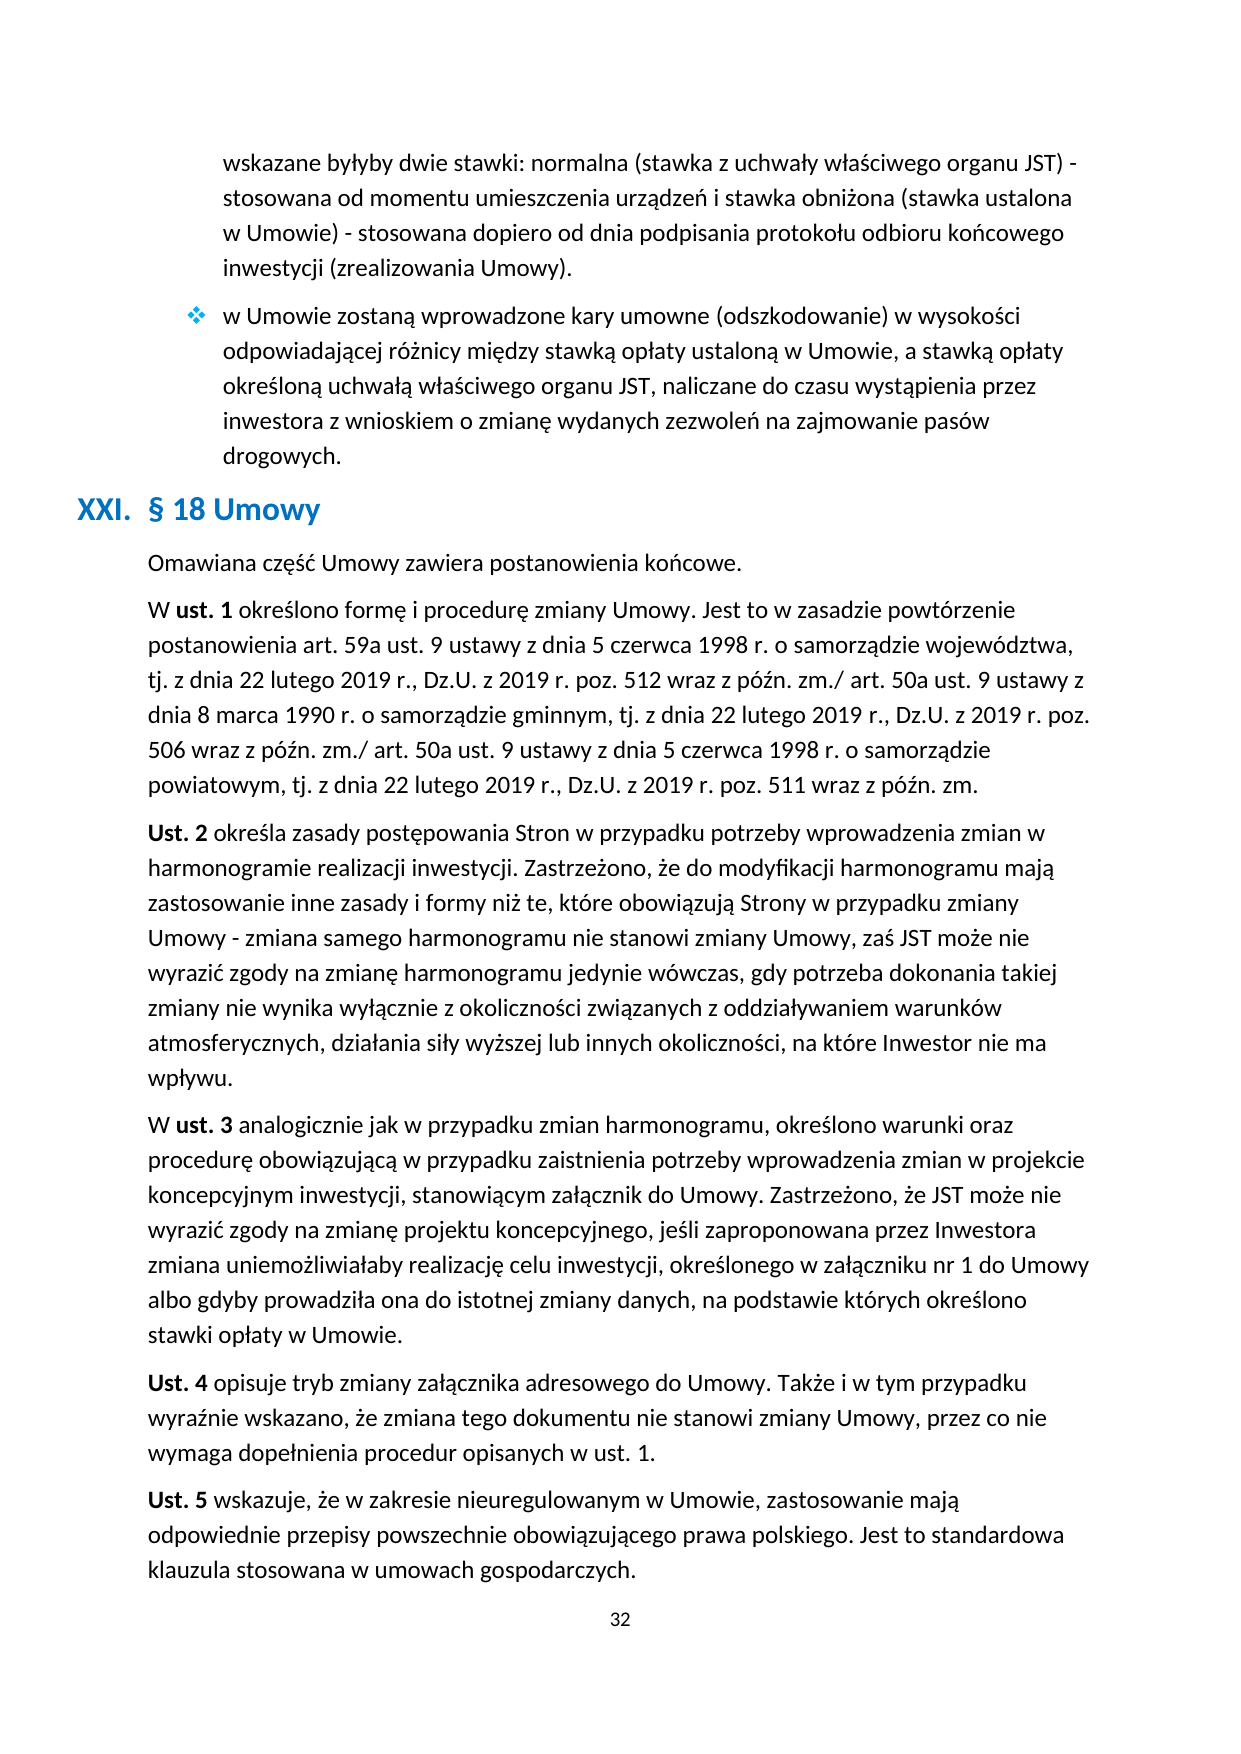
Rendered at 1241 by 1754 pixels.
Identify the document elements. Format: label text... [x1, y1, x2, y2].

text W ust. 1 określono formę i procedurę zmiany Umowy. Jest to w zasadzie powtórzenie postanowienia art. 59a ust. 9 ustawy z dnia 5 czerwca 1998 r. o samorządzie województwa, tj. z dnia 22 lutego 2019 r., Dz.U. z 2019 r. poz. 512 wraz z późn. zm./ art. 50a ust. 9 ustawy z dnia 8 marca 1990 r. o samorządzie gminnym, tj. z dnia 22 lutego 2019 r., Dz.U. z 2019 r. poz. 506 wraz z późn. zm./ art. 50a ust. 9 ustawy z dnia 5 czerwca 1998 r. o samorządzie powiatowym, tj. z dnia 22 lutego 2019 r., Dz.U. z 2019 r. poz. 511 wraz z późn. zm. [148, 594, 1093, 800]
text W ust. 3 analogicznie jak w przypadku zmian harmonogramu, określono warunki oraz procedurę obowiązującą w przypadku zaistnienia potrzeby wprowadzenia zmian w projekcie koncepcyjnym inwestycji, stanowiącym załącznik do Umowy. Zastrzeżono, że JST może nie wyrazić zgody na zmianę projektu koncepcyjnego, jeśli zaproponowana przez Inwestora zmiana uniemożliwiałaby realizację celu inwestycji, określonego w załączniku nr 1 do Umowy albo gdyby prowadziła ona do istotnej zmiany danych, na podstawie których określono stawki opłaty w Umowie. [148, 1109, 1093, 1350]
text Omawiana część Umowy zawiera postanowienia końcowe. [148, 547, 1093, 577]
list wskazane byłyby dwie stawki: normalna (stawka z uchwały właściwego organu JST) - stosowana od momentu umieszczenia urządzeń i stawka obniżona (stawka ustalona w Umowie) - stosowana dopiero od dnia podpisania protokołu odbioru końcowego inwestycji (zrealizowania Umowy). [185, 148, 1093, 283]
text Ust. 2 określa zasady postępowania Stron w przypadku potrzeby wprowadzenia zmian w harmonogramie realizacji inwestycji. Zastrzeżono, że do modyfikacji harmonogramu mają zastosowanie inne zasady i formy niż te, które obowiązują Strony w przypadku zmiany Umowy - zmiana samego harmonogramu nie stanowi zmiany Umowy, zaś JST może nie wyrazić zgody na zmianę harmonogramu jedynie wówczas, gdy potrzeba dokonania takiej zmiany nie wynika wyłącznie z okoliczności związanych z oddziaływaniem warunków atmosferycznych, działania siły wyższej lub innych okoliczności, na które Inwestor nie ma wpływu. [148, 817, 1093, 1092]
text Ust. 4 opisuje tryb zmiany załącznika adresowego do Umowy. Także i w tym przypadku wyraźnie wskazano, że zmiana tego dokumentu nie stanowi zmiany Umowy, przez co nie wymaga dopełnienia procedur opisanych w ust. 1. [148, 1367, 1093, 1467]
subtitle § 18 Umowy [132, 488, 1093, 528]
list w Umowie zostaną wprowadzone kary umowne (odszkodowanie) w wysokości odpowiadającej różnicy między stawką opłaty ustaloną w Umowie, a stawką opłaty określoną uchwałą właściwego organu JST, naliczane do czasu wystąpienia przez inwestora z wnioskiem o zmianę wydanych zezwoleń na zajmowanie pasów drogowych. [185, 300, 1093, 471]
text Ust. 5 wskazuje, że w zakresie nieuregulowanym w Umowie, zastosowanie mają odpowiednie przepisy powszechnie obowiązującego prawa polskiego. Jest to standardowa klauzula stosowana w umowach gospodarczych. [148, 1484, 1093, 1585]
